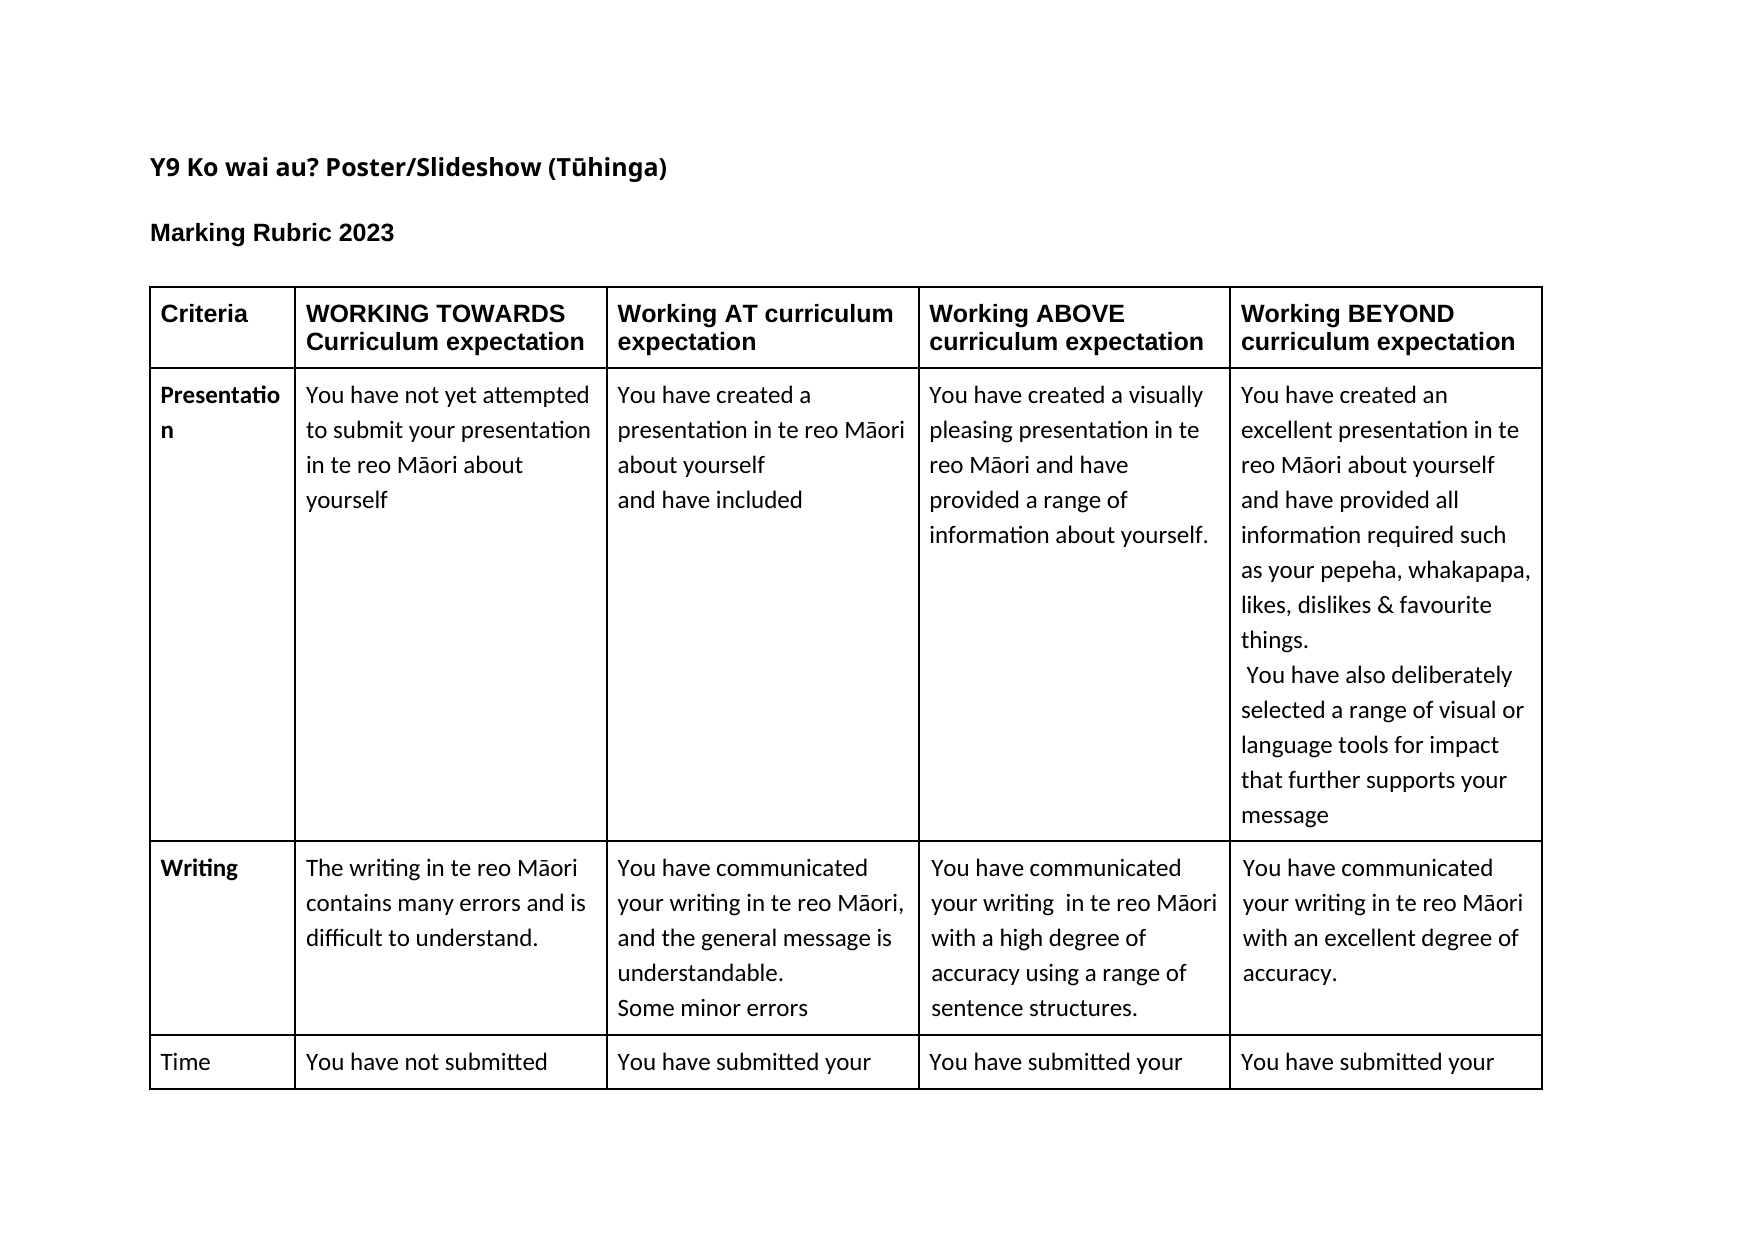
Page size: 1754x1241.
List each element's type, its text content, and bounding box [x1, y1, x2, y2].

table_cell Presentation [151, 369, 294, 840]
text Y9 Ko wai au? Poster/Slideshow (Tūhinga) [150, 150, 1604, 184]
table_cell You have created an excellent presentation in te reo Māori about yourself and have provided all information required such as your pepeha, whakapapa, likes, dislikes & favourite things. You have also deliberately selected a range of visual or language tools for impact that further supports your message [1231, 369, 1541, 840]
table_header Working BEYOND curriculum expectation [1231, 288, 1541, 367]
text Marking Rubric 2023 [150, 218, 1604, 247]
table_cell You have submitted your [920, 1036, 1229, 1088]
table_cell You have not yet attempted to submit your presentation in te reo Māori about yourself [296, 369, 606, 840]
table_cell You have communicated your writing in te reo Māori, and the general message is understandable. Some minor errors [608, 842, 918, 1033]
table_cell Writing [151, 842, 294, 1033]
table_cell You have communicated your writing in te reo Māori with a high degree of accuracy using a range of sentence structures. [920, 842, 1229, 1033]
table_header Working ABOVE curriculum expectation [920, 288, 1229, 367]
table_header Working AT curriculum expectation [608, 288, 918, 367]
table_cell You have created a presentation in te reo Māori about yourself and have included [608, 369, 918, 840]
table_cell You have communicated your writing in te reo Māori with an excellent degree of accuracy. [1231, 842, 1541, 1033]
table_cell The writing in te reo Māori contains many errors and is difficult to understand. [296, 842, 606, 1033]
table_header WORKING TOWARDS Curriculum expectation [296, 288, 606, 367]
table_cell You have created a visually pleasing presentation in te reo Māori and have provided a range of information about yourself. [920, 369, 1229, 840]
table_cell You have submitted your [608, 1036, 918, 1088]
table_header Criteria [151, 288, 294, 367]
table_cell Time [151, 1036, 294, 1088]
table_cell You have submitted your [1231, 1036, 1541, 1088]
table_cell You have not submitted [296, 1036, 606, 1088]
